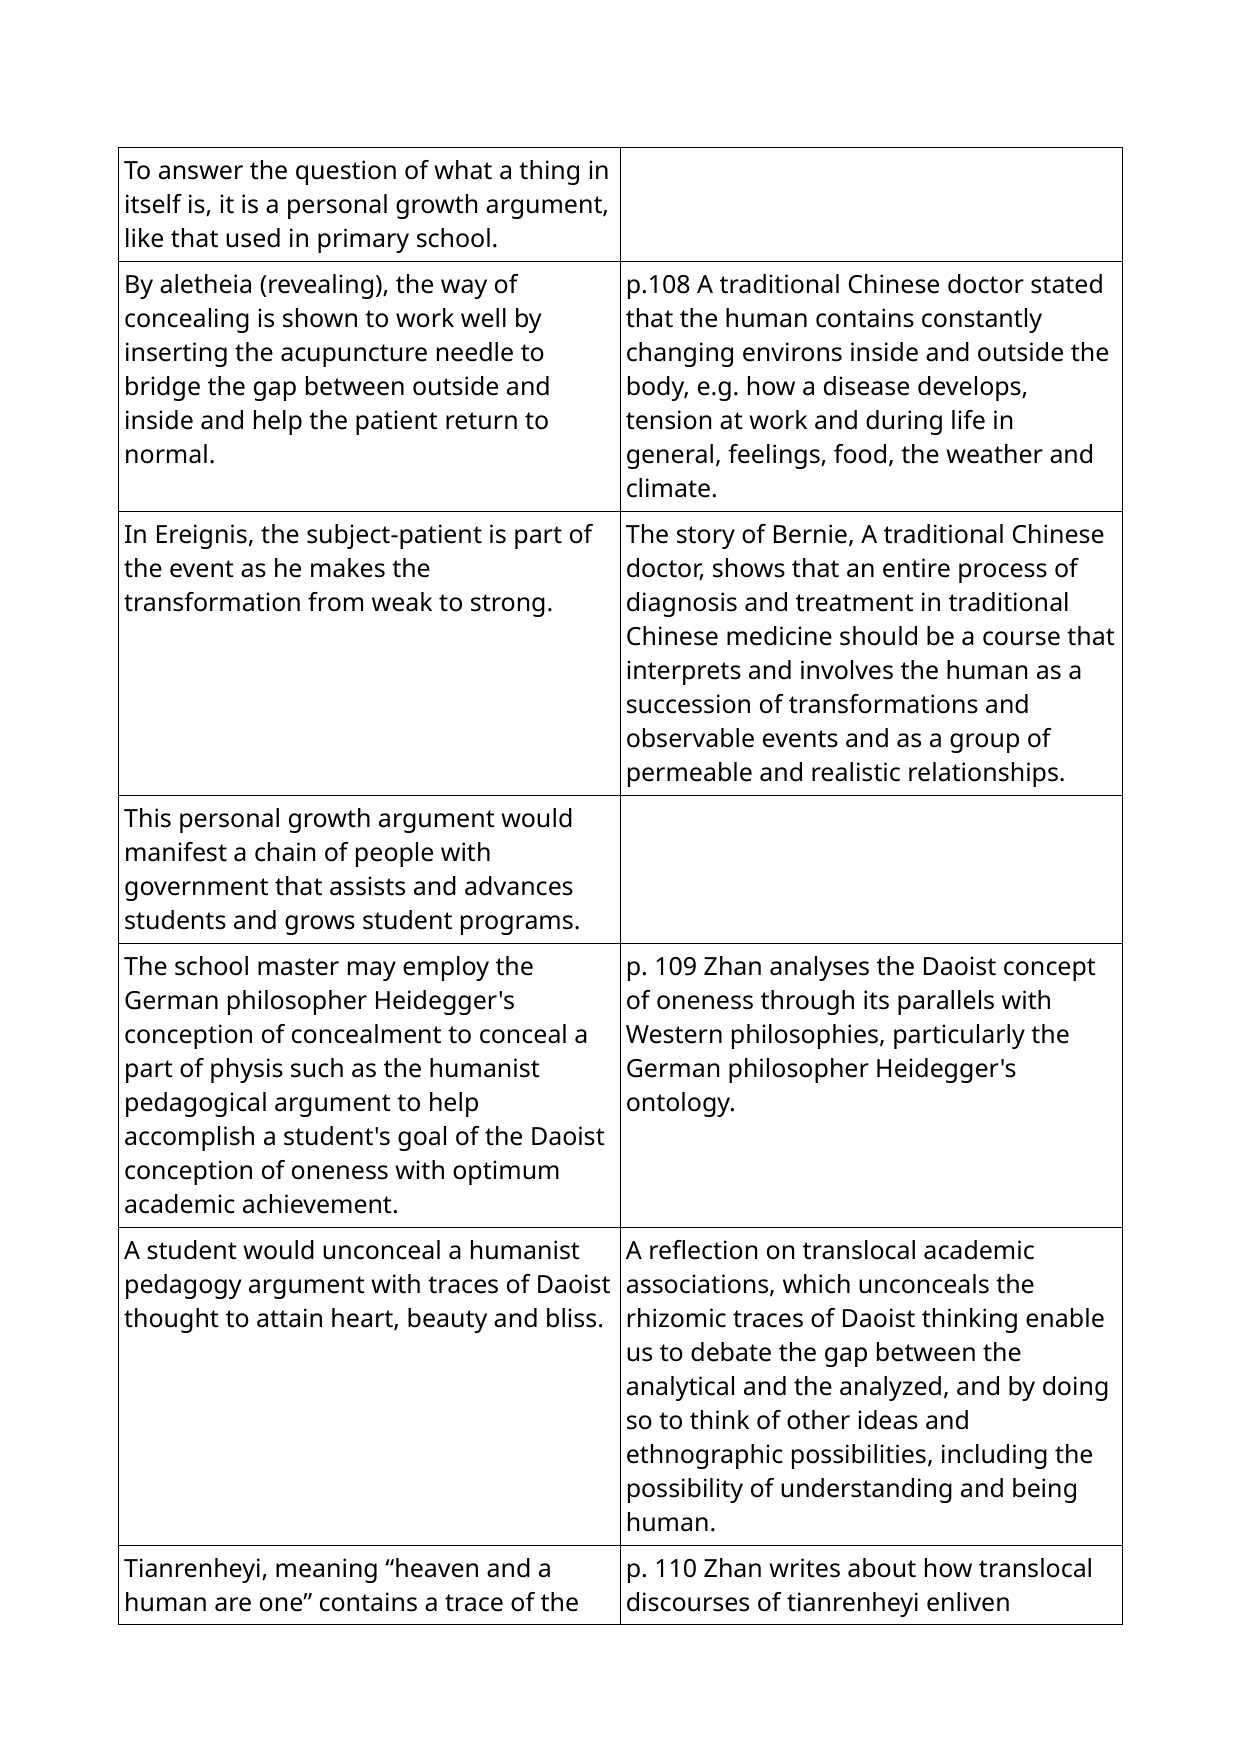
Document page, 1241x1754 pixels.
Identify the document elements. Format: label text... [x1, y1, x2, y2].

table_cell p. 109 Zhan analyses the Daoist concept of oneness through its parallels with Western philosophies, particularly the German philosopher Heidegger's ontology. [621, 944, 1122, 1227]
table_cell p. 110 Zhan writes about how translocal discourses of tianrenheyi enliven [621, 1546, 1122, 1624]
table_cell [621, 796, 1122, 942]
table_cell This personal growth argument would manifest a chain of people with government that assists and advances students and grows student programs. [119, 796, 620, 942]
table_cell By aletheia (revealing), the way of concealing is shown to work well by inserting the acupuncture needle to bridge the gap between outside and inside and help the patient return to normal. [119, 262, 620, 511]
table_cell A reflection on translocal academic associations, which unconceals the rhizomic traces of Daoist thinking enable us to debate the gap between the analytical and the analyzed, and by doing so to think of other ideas and ethnographic possibilities, including the possibility of understanding and being human. [621, 1228, 1122, 1545]
table_header [621, 148, 1122, 261]
table_cell The school master may employ the German philosopher Heidegger's conception of concealment to conceal a part of physis such as the humanist pedagogical argument to help accomplish a student's goal of the Daoist conception of oneness with optimum academic achievement. [119, 944, 620, 1227]
table_header To answer the question of what a thing in itself is, it is a personal growth argument, like that used in primary school. [119, 148, 620, 261]
table_cell In Ereignis, the subject-patient is part of the event as he makes the transformation from weak to strong. [119, 512, 620, 795]
table_cell A student would unconceal a humanist pedagogy argument with traces of Daoist thought to attain heart, beauty and bliss. [119, 1228, 620, 1545]
table_cell The story of Bernie, A traditional Chinese doctor, shows that an entire process of diagnosis and treatment in traditional Chinese medicine should be a course that interprets and involves the human as a succession of transformations and observable events and as a group of permeable and realistic relationships. [621, 512, 1122, 795]
table_cell Tianrenheyi, meaning “heaven and a human are one” contains a trace of the [119, 1546, 620, 1624]
table_cell p.108 A traditional Chinese doctor stated that the human contains constantly changing environs inside and outside the body, e.g. how a disease develops, tension at work and during life in general, feelings, food, the weather and climate. [621, 262, 1122, 511]
